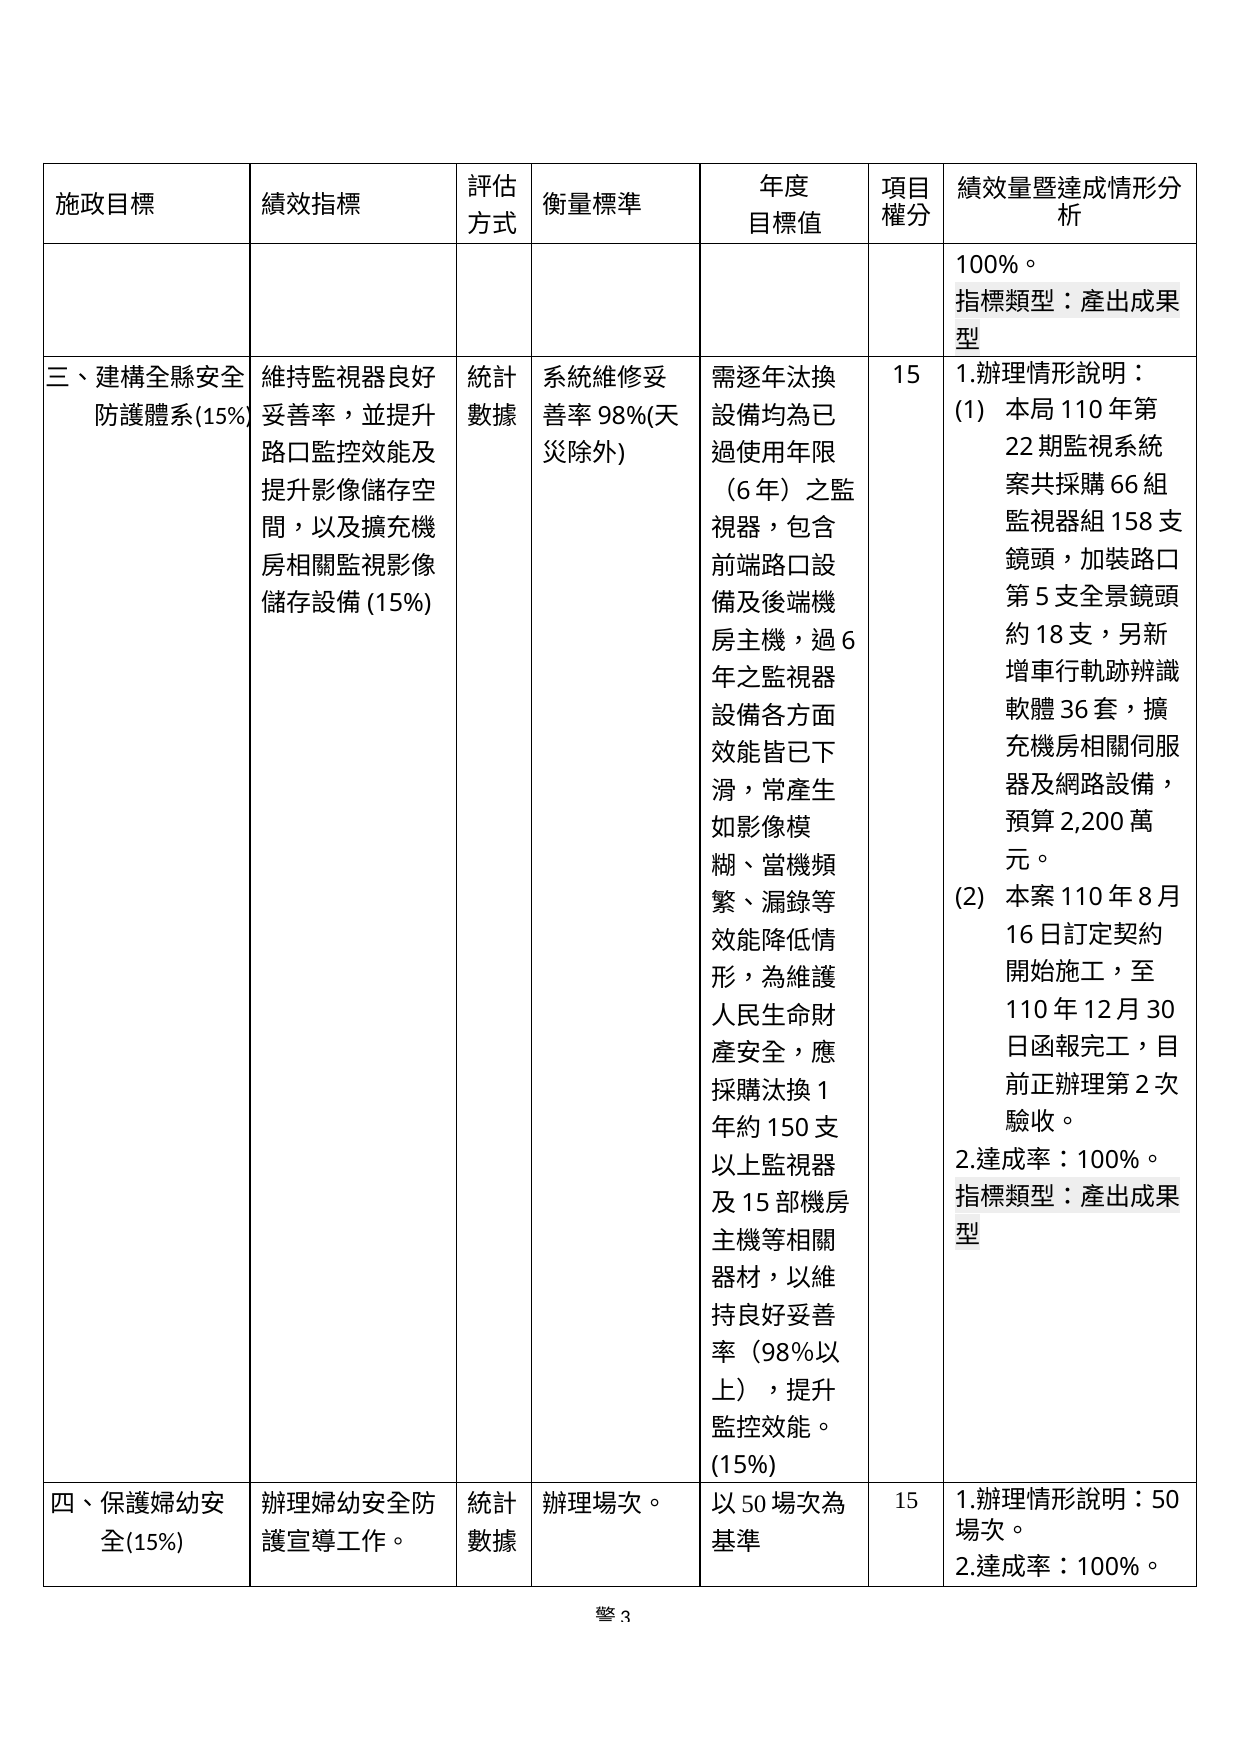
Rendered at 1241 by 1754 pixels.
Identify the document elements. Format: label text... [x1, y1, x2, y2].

table_cell 1.辦理情形說明： 本局110年第22期監視系統案共採購66組監視器組158支鏡頭，加裝路口第5支全景鏡頭約18支，另新增車行軌跡辨識軟體36套，擴充機房相關伺服器及網路設備，預算2,200萬元。 本案110年8月16日訂定契約開始施工，至110年12月30日函報完工，目前正辦理第2次驗收。 2.達成率：100%。 指標類型：產出成果型 [944, 357, 1196, 1482]
table_header 績效量暨達成情形分析 [944, 164, 1196, 243]
table_cell [457, 244, 531, 356]
table_cell 15 [869, 1483, 943, 1586]
table_cell 統計數據 [457, 357, 531, 1482]
table_header 項目權分 [869, 164, 943, 243]
table_cell 以50場次為基準 [701, 1483, 868, 1586]
table_cell 需逐年汰換設備均為已過使用年限（6年）之監視器，包含前端路口設備及後端機房主機，過6年之監視器設備各方面效能皆已下滑，常產生如影像模糊、當機頻繁、漏錄等效能降低情形，為維護人民生命財產安全，應採購汰換1年約150支以上監視器及15部機房主機等相關器材，以維持良好妥善率（98％以上），提升監控效能。(15%) [701, 357, 868, 1482]
table_cell [532, 244, 699, 356]
table_cell 四、保護婦幼安全(15%) [44, 1483, 249, 1586]
table_cell 系統維修妥善率98%(天災除外) [532, 357, 699, 1482]
table_cell 1.辦理情形說明：50場次。 2.達成率：100%。 [944, 1483, 1196, 1586]
table_header 評估方式 [457, 164, 531, 243]
table_cell 維持監視器良好妥善率，並提升路口監控效能及提升影像儲存空間，以及擴充機房相關監視影像儲存設備 (15%) [251, 357, 456, 1482]
table_cell 100%。 指標類型：產出成果型 [944, 244, 1196, 356]
table_cell [701, 244, 868, 356]
table_cell 15 [869, 357, 943, 1482]
table_header 施政目標 [44, 164, 249, 243]
table_cell 辦理場次。 [532, 1483, 699, 1586]
table_header 年度 目標值 [701, 164, 868, 243]
table_header 衡量標準 [532, 164, 699, 243]
table_cell 三、建構全縣安全防護體系(15%) [44, 357, 249, 1482]
table_cell 辦理婦幼安全防護宣導工作。 [251, 1483, 456, 1586]
table_cell [869, 244, 943, 356]
table_cell 統計數據 [457, 1483, 531, 1586]
table_header 績效指標 [251, 164, 456, 243]
table_cell [251, 244, 456, 356]
